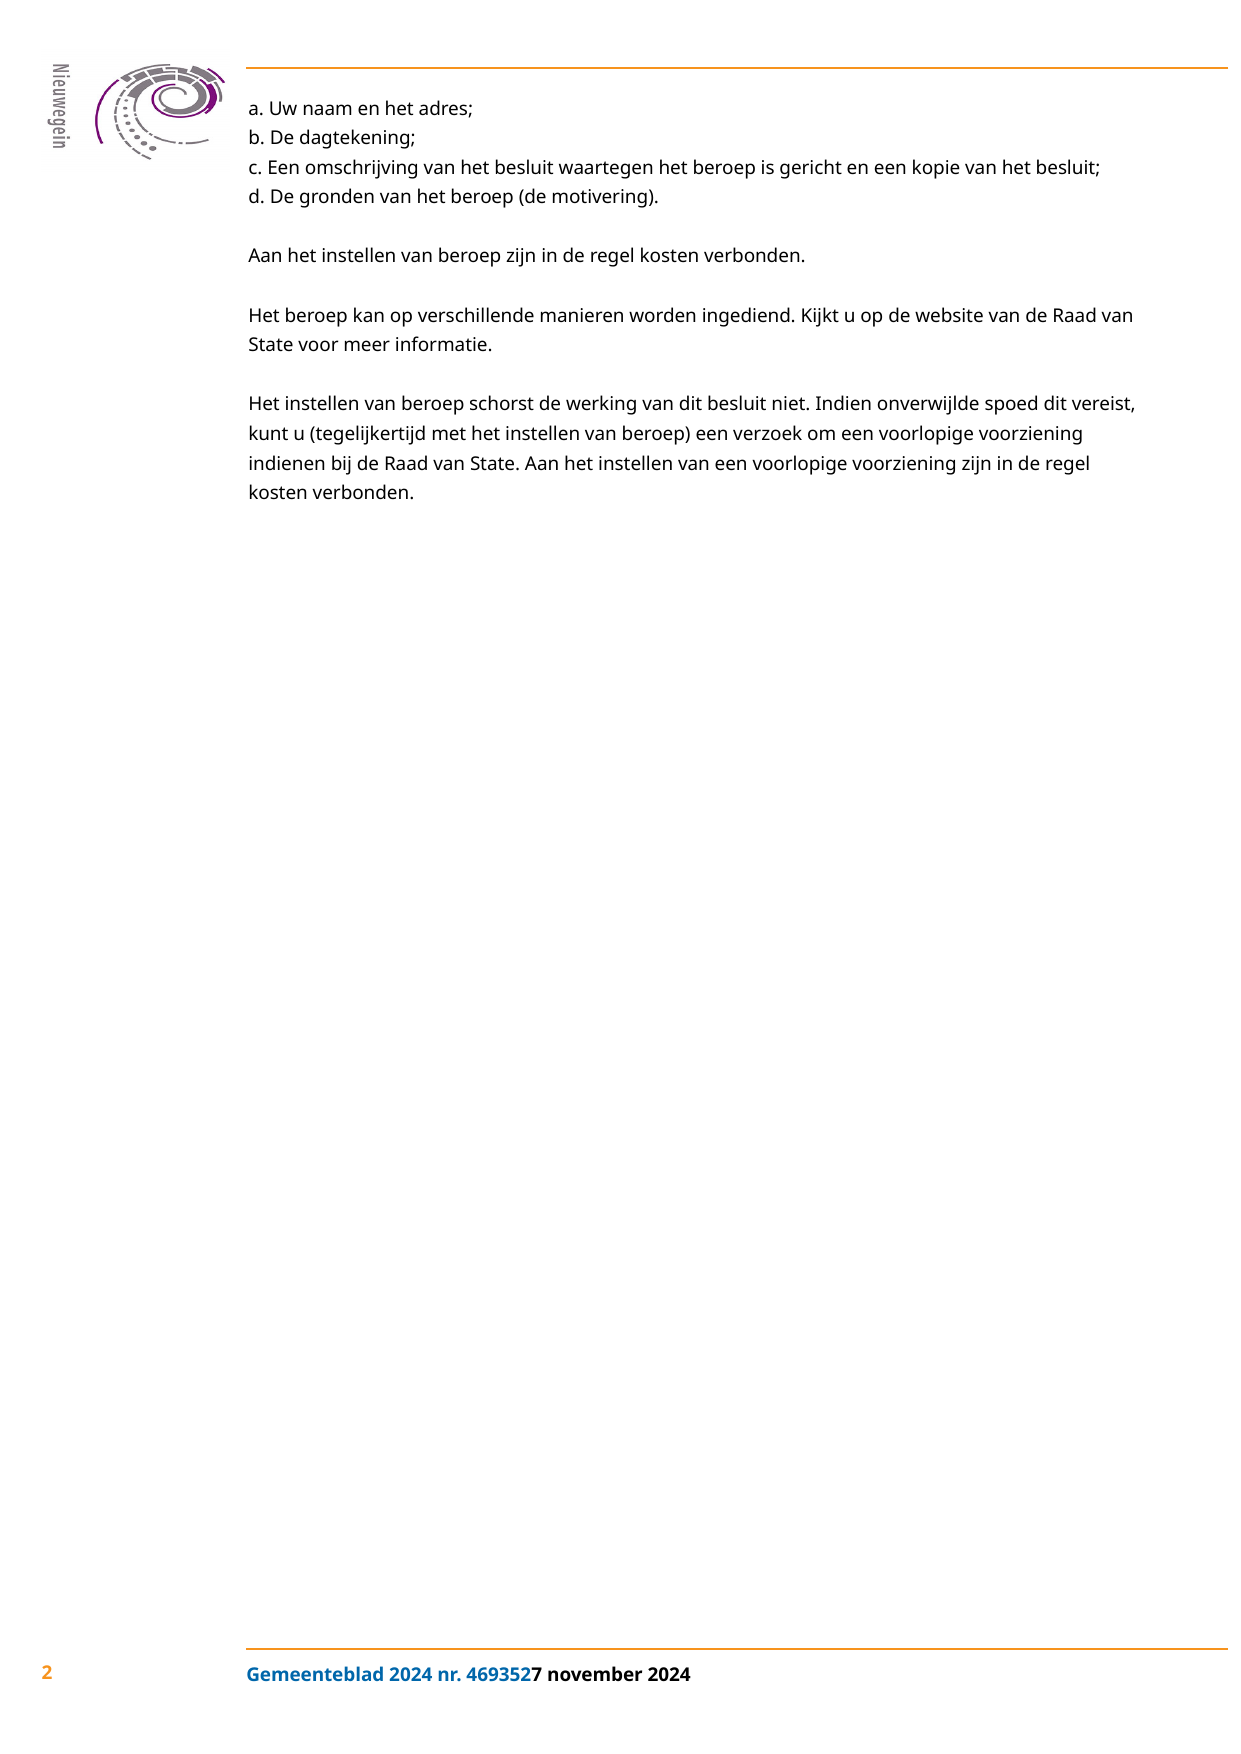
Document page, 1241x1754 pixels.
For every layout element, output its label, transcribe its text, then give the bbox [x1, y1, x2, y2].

picture [41, 47, 231, 172]
text c. Een omschrijving van het besluit waartegen het beroep is gericht en een kopie van het besluit; [248, 154, 1152, 180]
text Aan het instellen van beroep zijn in de regel kosten verbonden. [248, 243, 1152, 268]
text a. Uw naam en het adres; [248, 95, 1152, 121]
text b. De dagtekening; [248, 124, 1152, 150]
text d. De gronden van het beroep (de motivering). [248, 183, 1152, 209]
text Het instellen van beroep schorst de werking van dit besluit niet. Indien onverwijlde spoed dit vereist, kunt u (tegelijkertijd met het instellen van beroep) een verzoek om een voorlopige voorziening indienen bij de Raad van State. Aan het instellen van een voorlopige voorziening zijn in de regel kosten verbonden. [248, 391, 1152, 505]
text Het beroep kan op verschillende manieren worden ingediend. Kijkt u op de website van de Raad van State voor meer informatie. [248, 302, 1152, 357]
